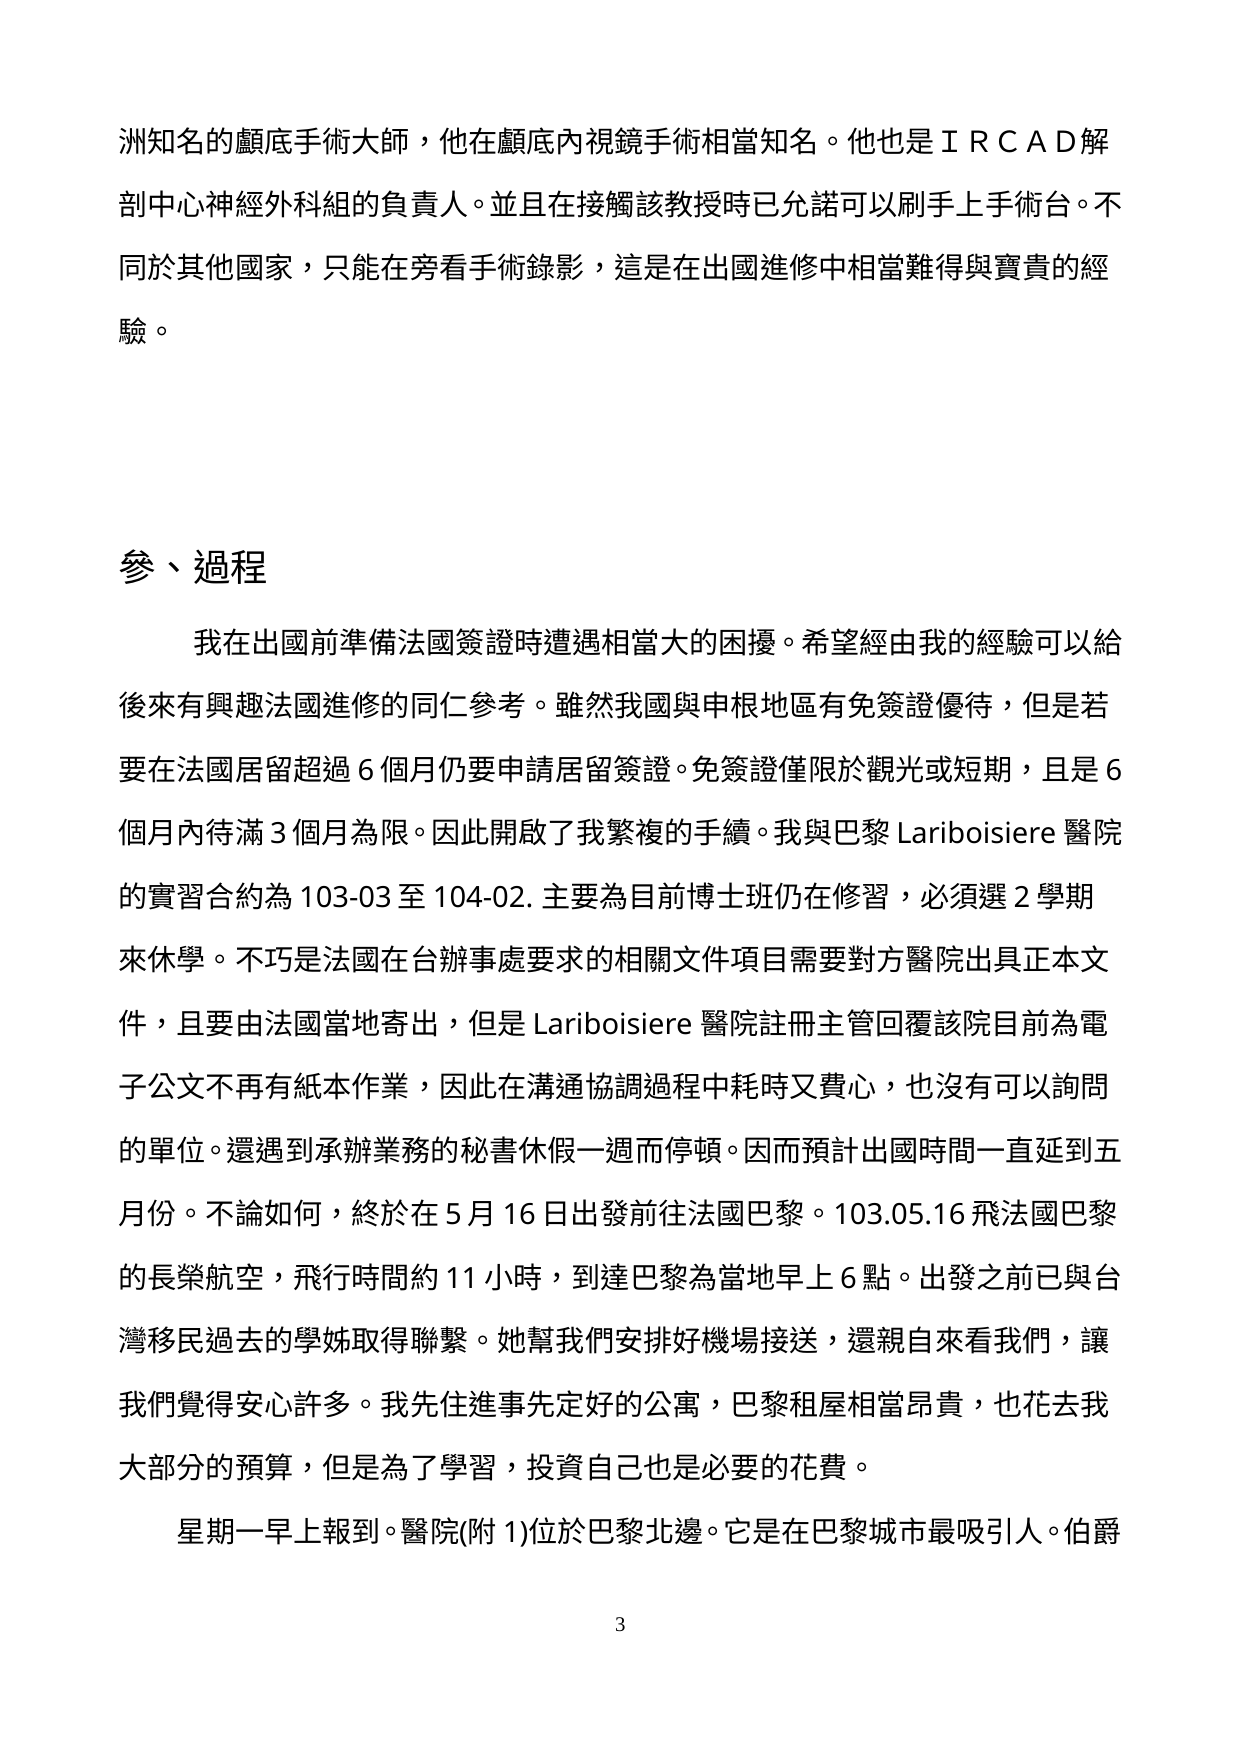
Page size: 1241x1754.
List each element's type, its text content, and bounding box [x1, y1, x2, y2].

text 參、過程 [118, 538, 1122, 592]
text 洲知名的顱底手術大師，他在顱底內視鏡手術相當知名。他也是ＩＲＣＡＤ解剖中心神經外科組的負責人。並且在接觸該教授時已允諾可以刷手上手術台。不同於其他國家，只能在旁看手術錄影，這是在出國進修中相當難得與寶貴的經驗。 [118, 118, 1122, 351]
text 星期一早上報到。醫院(附1)位於巴黎北邊。它是在巴黎城市最吸引人。伯爵 [118, 1508, 1122, 1551]
text 我在出國前準備法國簽證時遭遇相當大的困擾。希望經由我的經驗可以給後來有興趣法國進修的同仁參考。雖然我國與申根地區有免簽證優待，但是若要在法國居留超過6個月仍要申請居留簽證。免簽證僅限於觀光或短期，且是6個月內待滿3個月為限。因此開啟了我繁複的手續。我與巴黎Lariboisiere 醫院的實習合約為103-03至104-02. 主要為目前博士班仍在修習，必須選2學期來休學。不巧是法國在台辦事處要求的相關文件項目需要對方醫院出具正本文件，且要由法國當地寄出，但是Lariboisiere 醫院註冊主管回覆該院目前為電子公文不再有紙本作業，因此在溝通協調過程中耗時又費心，也沒有可以詢問的單位。還遇到承辦業務的秘書休假一週而停頓。因而預計出國時間一直延到五月份。不論如何，終於在5月16日出發前往法國巴黎。103.05.16飛法國巴黎的長榮航空，飛行時間約11小時，到達巴黎為當地早上6點。出發之前已與台灣移民過去的學姊取得聯繫。她幫我們安排好機場接送，還親自來看我們，讓我們覺得安心許多。我先住進事先定好的公寓，巴黎租屋相當昂貴，也花去我大部分的預算，但是為了學習，投資自己也是必要的花費。 [118, 619, 1122, 1487]
